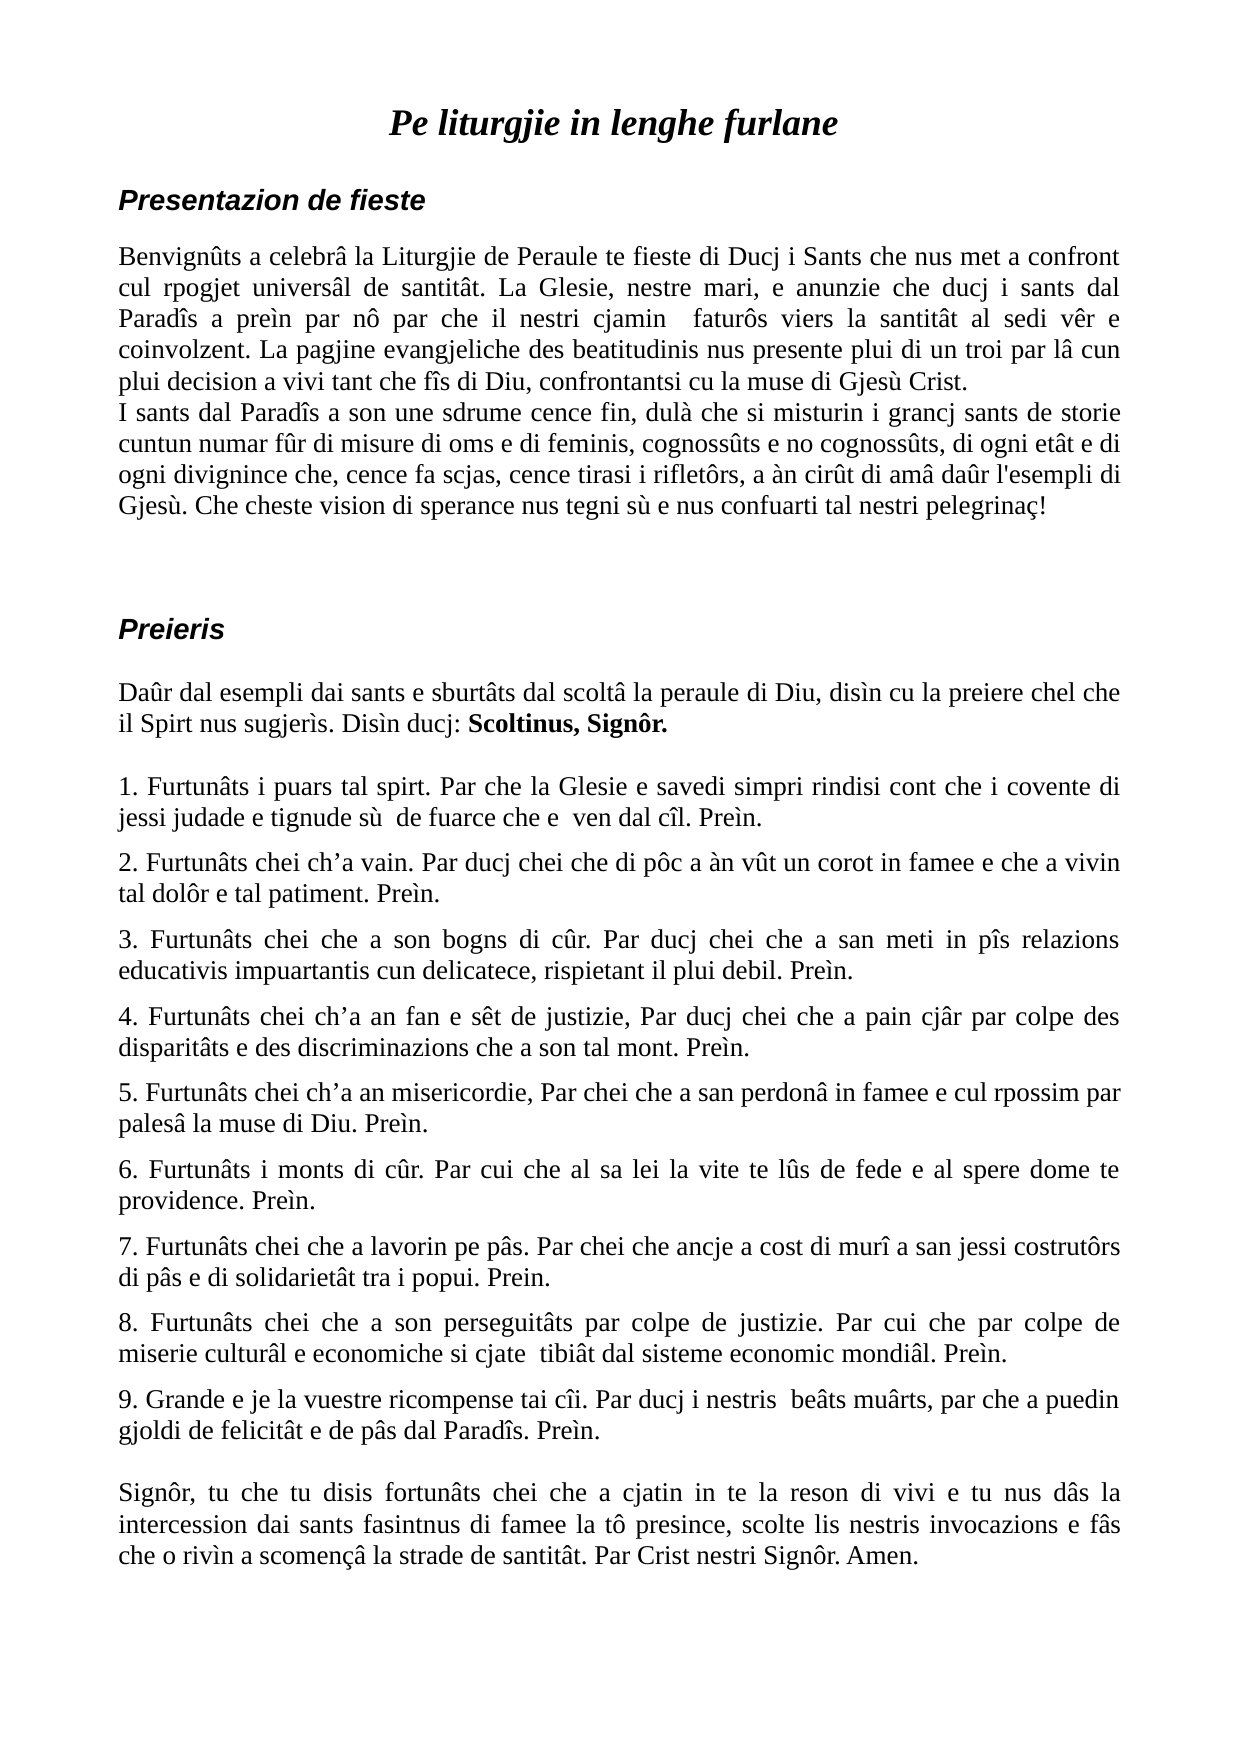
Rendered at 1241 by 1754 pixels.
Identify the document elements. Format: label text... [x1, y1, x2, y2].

subtitle Presentazion de fieste [118, 183, 1122, 216]
text Signôr, tu che tu disis fortunâts chei che a cjatin in te la reson di vivi e tu nus dâs la intercession dai sants fasintnus di famee la tô presince, scolte lis nestris invocazions e fâs che o rivìn a scomençâ la strade de santitât. Par Crist nestri Signôr. Amen. [118, 1477, 1122, 1570]
text Benvignûts a celebrâ la Liturgjie de Peraule te fieste di Ducj i Sants che nus met a confront cul rpogjet universâl de santitât. La Glesie, nestre mari, e anunzie che ducj i sants dal Paradîs a preìn par nô par che il nestri cjamin faturôs viers la santitât al sedi vêr e coinvolzent. La pagjine evangjeliche des beatitudinis nus presente plui di un troi par lâ cun plui decision a vivi tant che fîs di Diu, confrontantsi cu la muse di Gjesù Crist. [118, 240, 1122, 396]
text 5. Furtunâts chei ch’a an misericordie, Par chei che a san perdonâ in famee e cul rpossim par palesâ la muse di Diu. Preìn. [118, 1076, 1122, 1139]
text Preieris [118, 612, 1122, 645]
text 3. Furtunâts chei che a son bogns di cûr. Par ducj chei che a san meti in pîs relazions educativis impuartantis cun delicatece, rispietant il plui debil. Preìn. [118, 923, 1122, 985]
text 1. Furtunâts i puars tal spirt. Par che la Glesie e savedi simpri rindisi cont che i covente di jessi judade e tignude sù de fuarce che e ven dal cîl. Preìn. [118, 770, 1122, 832]
text Pe liturgjie in lenghe furlane [118, 100, 1122, 143]
text I sants dal Paradîs a son une sdrume cence fin, dulà che si misturin i grancj sants de storie cuntun numar fûr di misure di oms e di feminis, cognossûts e no cognossûts, di ogni etât e di ogni divignince che, cence fa scjas, cence tirasi i rifletôrs, a àn cirût di amâ daûr l'esempli di Gjesù. Che cheste vision di sperance nus tegni sù e nus confuarti tal nestri pelegrinaç! [118, 396, 1122, 521]
text 8. Furtunâts chei che a son perseguitâts par colpe de justizie. Par cui che par colpe de miserie culturâl e economiche si cjate tibiât dal sisteme economic mondiâl. Preìn. [118, 1306, 1122, 1369]
text 7. Furtunâts chei che a lavorin pe pâs. Par chei che ancje a cost di murî a san jessi costrutôrs di pâs e di solidarietât tra i popui. Prein. [118, 1230, 1122, 1292]
text 9. Grande e je la vuestre ricompense tai cîi. Par ducj i nestris beâts muârts, par che a puedin gjoldi de felicitât e de pâs dal Paradîs. Preìn. [118, 1383, 1122, 1445]
text 4. Furtunâts chei ch’a an fan e sêt de justizie, Par ducj chei che a pain cjâr par colpe des disparitâts e des discriminazions che a son tal mont. Preìn. [118, 1000, 1122, 1062]
text 6. Furtunâts i monts di cûr. Par cui che al sa lei la vite te lûs de fede e al spere dome te providence. Preìn. [118, 1153, 1122, 1215]
text Daûr dal esempli dai sants e sburtâts dal scoltâ la peraule di Diu, disìn cu la preiere chel che il Spirt nus sugjerìs. Disìn ducj: Scoltinus, Signôr. [118, 676, 1122, 739]
text 2. Furtunâts chei ch’a vain. Par ducj chei che di pôc a àn vût un corot in famee e che a vivin tal dolôr e tal patiment. Preìn. [118, 846, 1122, 909]
